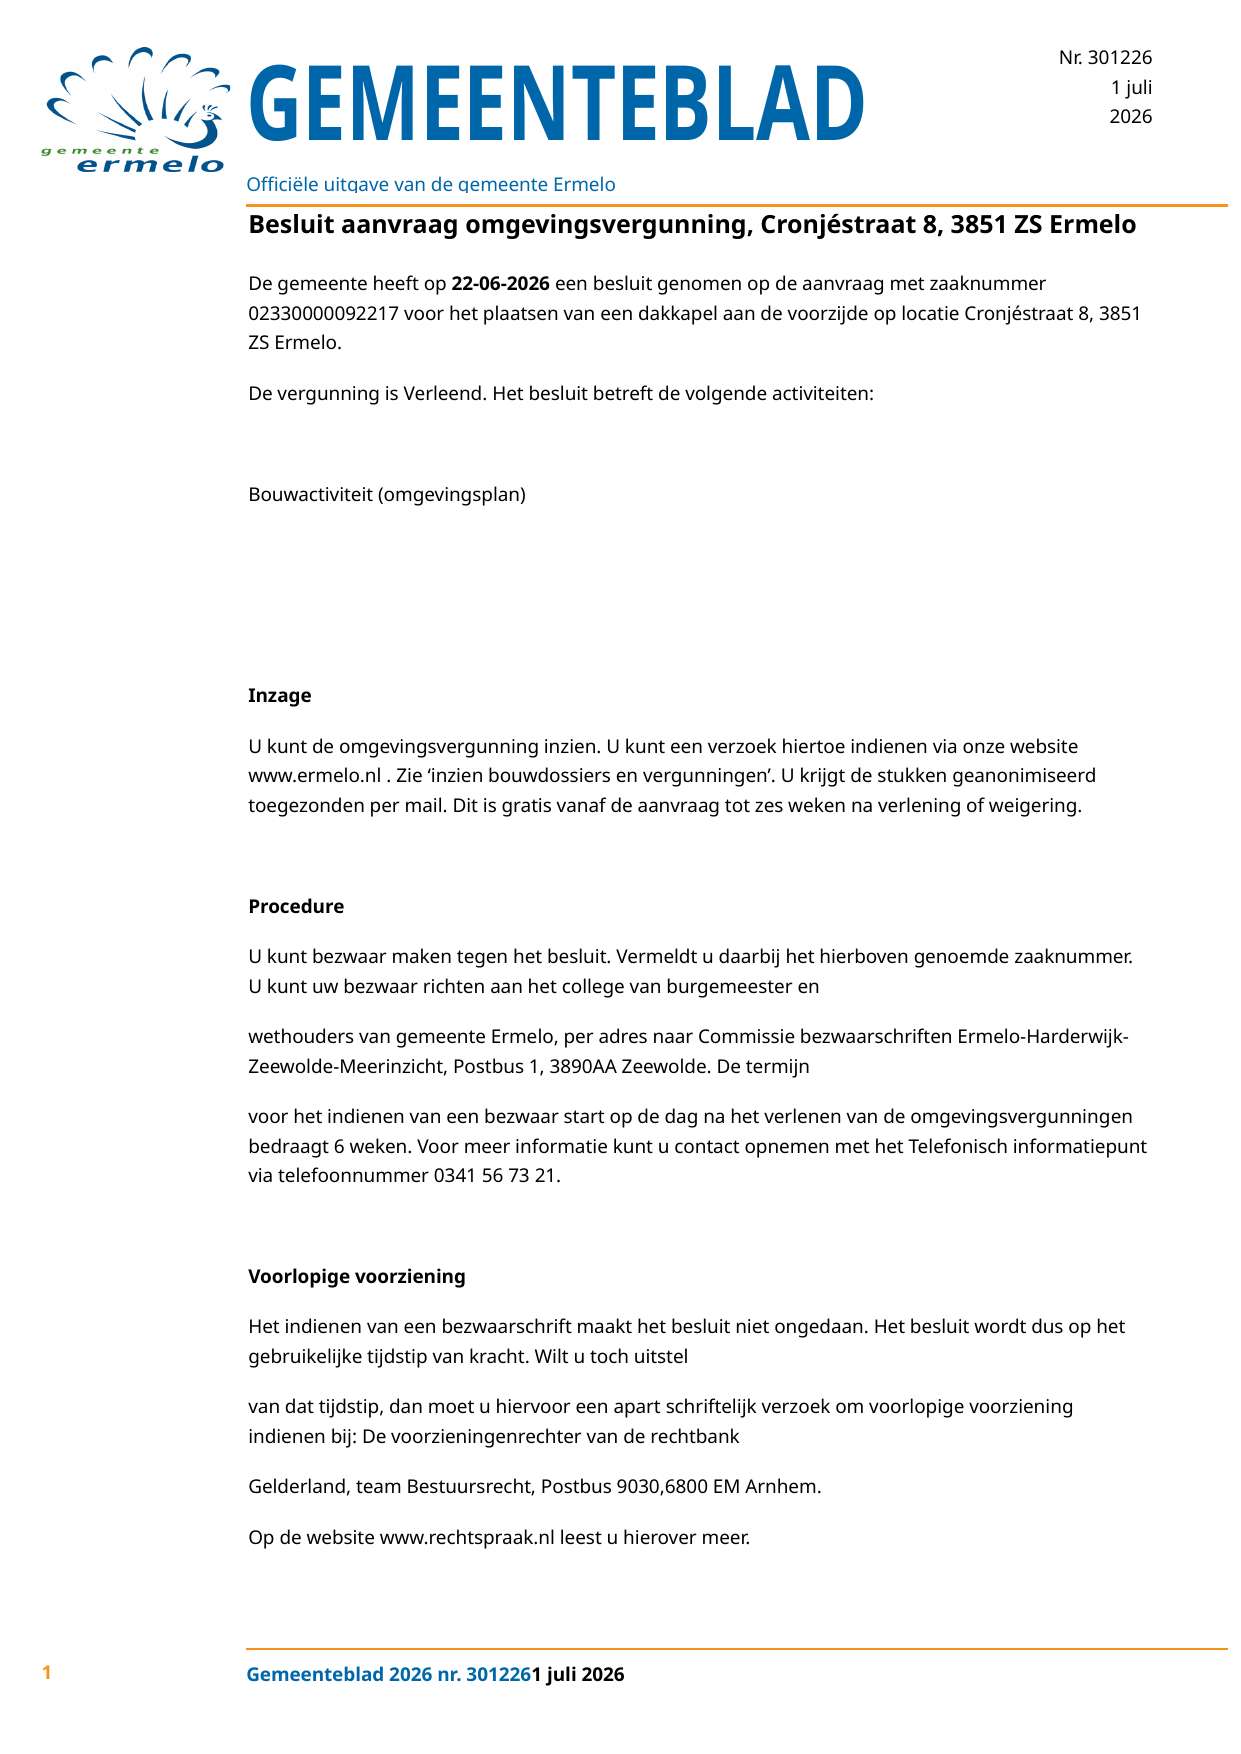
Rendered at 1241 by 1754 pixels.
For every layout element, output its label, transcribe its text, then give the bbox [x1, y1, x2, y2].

text van dat tijdstip, dan moet u hiervoor een apart schriftelijk verzoek om voorlopige voorziening indienen bij: De voorzieningenrechter van de rechtbank [248, 1394, 1152, 1449]
text De gemeente heeft op 22-06-2026 een besluit genomen op de aanvraag met zaaknummer 02330000092217 voor het plaatsen van een dakkapel aan de voorzijde op locatie Cronjéstraat 8, 3851 ZS Ermelo. [248, 270, 1152, 355]
text Bouwactiviteit (omgevingsplan) [248, 481, 1152, 506]
text U kunt bezwaar maken tegen het besluit. Vermeldt u daarbij het hierboven genoemde zaaknummer. U kunt uw bezwaar richten aan het college van burgemeester en [248, 943, 1152, 998]
text Voorlopige voorziening [248, 1263, 1152, 1289]
text wethouders van gemeente Ermelo, per adres naar Commissie bezwaarschriften Ermelo-Harderwijk-Zeewolde-Meerinzicht, Postbus 1, 3890AA Zeewolde. De termijn [248, 1023, 1152, 1078]
text voor het indienen van een bezwaar start op de dag na het verlenen van de omgevingsvergunningen bedraagt 6 weken. Voor meer informatie kunt u contact opnemen met het Telefonisch informatiepunt via telefoonnummer 0341 56 73 21. [248, 1103, 1152, 1188]
text Inzage [248, 682, 1152, 708]
text Besluit aanvraag omgevingsvergunning, Cronjéstraat 8, 3851 ZS Ermelo [248, 207, 1152, 241]
text Procedure [248, 893, 1152, 918]
text Op de website www.rechtspraak.nl leest u hierover meer. [248, 1524, 1152, 1550]
text U kunt de omgevingsvergunning inzien. U kunt een verzoek hiertoe indienen via onze website www.ermelo.nl . Zie ‘inzien bouwdossiers en vergunningen’. U krijgt de stukken geanonimiseerd toegezonden per mail. Dit is gratis vanaf de aanvraag tot zes weken na verlening of weigering. [248, 733, 1152, 818]
picture [41, 47, 231, 172]
text Het indienen van een bezwaarschrift maakt het besluit niet ongedaan. Het besluit wordt dus op het gebruikelijke tijdstip van kracht. Wilt u toch uitstel [248, 1314, 1152, 1369]
text De vergunning is Verleend. Het besluit betreft de volgende activiteiten: [248, 380, 1152, 406]
text Gelderland, team Bestuursrecht, Postbus 9030,6800 EM Arnhem. [248, 1474, 1152, 1499]
